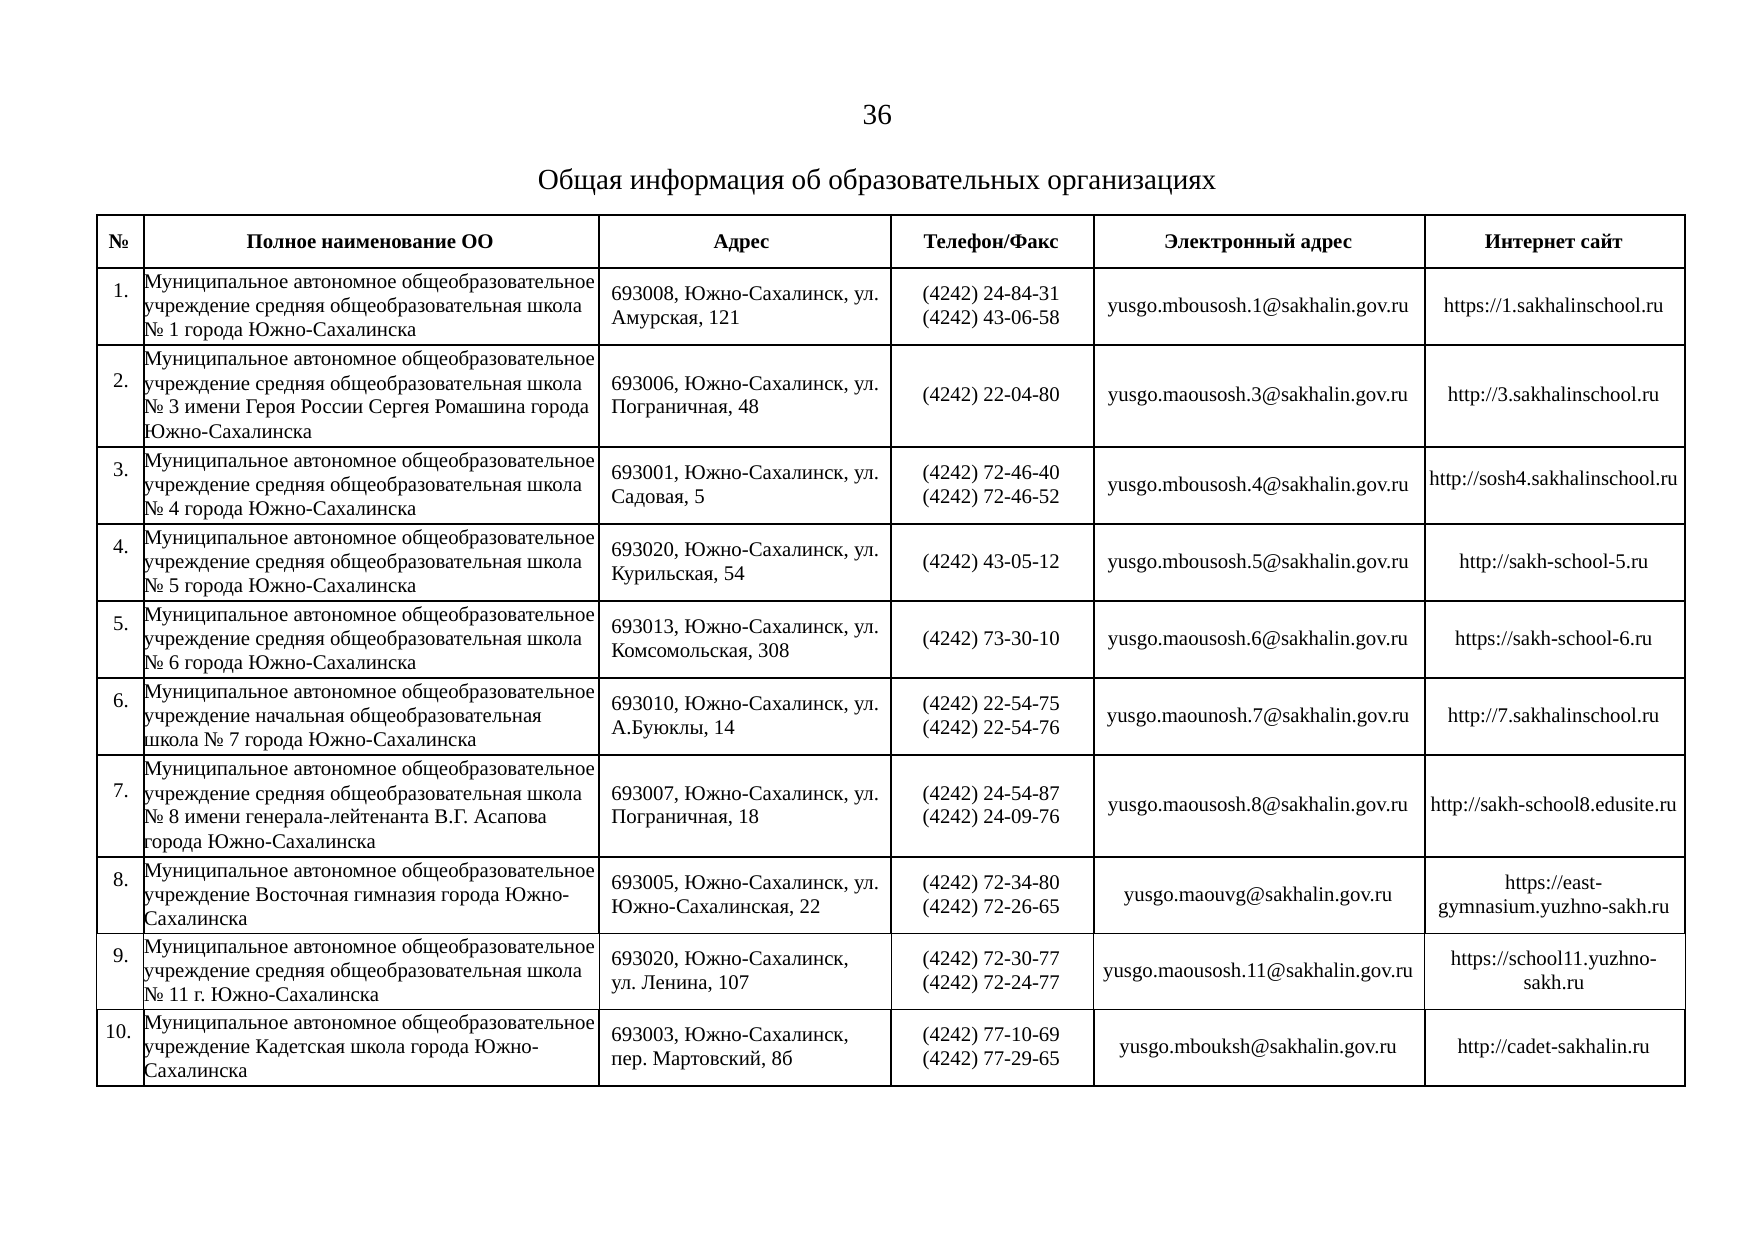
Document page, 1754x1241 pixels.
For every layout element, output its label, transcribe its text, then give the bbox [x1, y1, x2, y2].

table_cell [98, 858, 143, 933]
table_cell Муниципальное автономное общеобразовательное учреждение начальная общеобразовательная школа № 7 города Южно-Сахалинска [145, 679, 598, 754]
table_cell yusgo.maousosh.11@sakhalin.gov.ru [1094, 934, 1424, 1009]
table_cell Муниципальное автономное общеобразовательное учреждение Восточная гимназия города Южно-Сахалинска [145, 858, 598, 933]
table_cell [98, 525, 143, 600]
table_cell [97, 934, 143, 1009]
table_cell (4242) 43-05-12 [892, 525, 1093, 600]
table_cell Муниципальное автономное общеобразовательное учреждение средняя общеобразовательная школа № 11 г. Южно-Сахалинска [144, 934, 599, 1009]
table_header Телефон/Факс [892, 216, 1093, 267]
table_cell 693005, Южно-Сахалинск, ул. Южно-Сахалинская, 22 [600, 858, 890, 933]
table_cell 693006, Южно-Сахалинск, ул. Пограничная, 48 [600, 346, 890, 446]
table_cell 693007, Южно-Сахалинск, ул. Пограничная, 18 [600, 756, 890, 856]
table_cell [98, 448, 143, 523]
table_cell http://sosh4.sakhalinschool.ru [1426, 448, 1684, 523]
table_cell yusgo.maousosh.3@sakhalin.gov.ru [1095, 346, 1424, 446]
table_header № [98, 216, 143, 267]
table_cell https://east-gymnasium.yuzhno-sakh.ru [1426, 858, 1684, 933]
table_cell (4242) 73-30-10 [892, 602, 1093, 677]
table_cell [98, 1010, 143, 1085]
table_cell yusgo.mbouksh@sakhalin.gov.ru [1095, 1010, 1424, 1085]
table_cell 693020, Южно-Сахалинск, ул. Курильская, 54 [600, 525, 890, 600]
table_cell [98, 346, 143, 446]
table_cell Муниципальное автономное общеобразовательное учреждение средняя общеобразовательная школа № 1 города Южно-Сахалинска [145, 269, 598, 344]
table_cell Муниципальное автономное общеобразовательное учреждение средняя общеобразовательная школа № 3 имени Героя России Сергея Ромашина города Южно-Сахалинска [145, 346, 598, 446]
table_cell yusgo.mbousosh.4@sakhalin.gov.ru [1095, 448, 1424, 523]
table_cell yusgo.maousosh.8@sakhalin.gov.ru [1095, 756, 1424, 856]
table_cell (4242) 72-46-40 (4242) 72-46-52 [892, 448, 1093, 523]
table_cell [98, 756, 143, 856]
table_cell 693010, Южно-Сахалинск, ул. А.Буюклы, 14 [600, 679, 890, 754]
table_cell https://1.sakhalinschool.ru [1426, 269, 1684, 344]
table_cell yusgo.maousosh.6@sakhalin.gov.ru [1095, 602, 1424, 677]
text Общая информация об образовательных организациях [118, 162, 1636, 196]
table_cell (4242) 24-54-87 (4242) 24-09-76 [892, 756, 1093, 856]
table_cell (4242) 72-34-80 (4242) 72-26-65 [892, 858, 1093, 933]
table_cell 693003, Южно-Сахалинск, пер. Мартовский, 8б [600, 1010, 890, 1085]
table_cell 693013, Южно-Сахалинск, ул. Комсомольская, 308 [600, 602, 890, 677]
table_cell http://cadet-sakhalin.ru [1426, 1010, 1684, 1085]
table_cell 693020, Южно-Сахалинск, ул. Ленина, 107 [600, 934, 891, 1009]
table_cell https://sakh-school-6.ru [1426, 602, 1684, 677]
table_cell Муниципальное автономное общеобразовательное учреждение Кадетская школа города Южно-Сахалинска [145, 1010, 598, 1085]
table_cell http://7.sakhalinschool.ru [1426, 679, 1684, 754]
table_header Адрес [600, 216, 890, 267]
table_cell (4242) 77-10-69 (4242) 77-29-65 [892, 1010, 1093, 1085]
table_cell yusgo.mbousosh.1@sakhalin.gov.ru [1095, 269, 1424, 344]
table_cell [98, 269, 143, 344]
table_header Интернет сайт [1426, 216, 1684, 267]
table_cell 693001, Южно-Сахалинск, ул. Садовая, 5 [600, 448, 890, 523]
table_cell 693008, Южно-Сахалинск, ул. Амурская, 121 [600, 269, 890, 344]
table_cell Муниципальное автономное общеобразовательное учреждение средняя общеобразовательная школа № 6 города Южно-Сахалинска [145, 602, 598, 677]
table_cell http://sakh-school-5.ru [1426, 525, 1684, 600]
table_cell (4242) 22-54-75 (4242) 22-54-76 [892, 679, 1093, 754]
table_cell yusgo.maounosh.7@sakhalin.gov.ru [1095, 679, 1424, 754]
table_cell Муниципальное автономное общеобразовательное учреждение средняя общеобразовательная школа № 5 города Южно-Сахалинска [145, 525, 598, 600]
table_header Электронный адрес [1095, 216, 1424, 267]
table_cell yusgo.maouvg@sakhalin.gov.ru [1095, 858, 1424, 933]
table_cell (4242) 22-04-80 [892, 346, 1093, 446]
table_cell [98, 602, 143, 677]
table_cell [98, 679, 143, 754]
table_cell (4242) 72-30-77 (4242) 72-24-77 [892, 934, 1093, 1009]
table_cell Муниципальное автономное общеобразовательное учреждение средняя общеобразовательная школа № 4 города Южно-Сахалинска [145, 448, 598, 523]
table_cell (4242) 24-84-31 (4242) 43-06-58 [892, 269, 1093, 344]
table_cell https://school11.yuzhno-sakh.ru [1425, 934, 1685, 1009]
table_cell http://3.sakhalinschool.ru [1426, 346, 1684, 446]
table_cell yusgo.mbousosh.5@sakhalin.gov.ru [1095, 525, 1424, 600]
table_cell http://sakh-school8.edusite.ru [1426, 756, 1684, 856]
table_header Полное наименование ОО [145, 216, 598, 267]
table_cell Муниципальное автономное общеобразовательное учреждение средняя общеобразовательная школа № 8 имени генерала-лейтенанта В.Г. Асапова города Южно-Сахалинска [145, 756, 598, 856]
